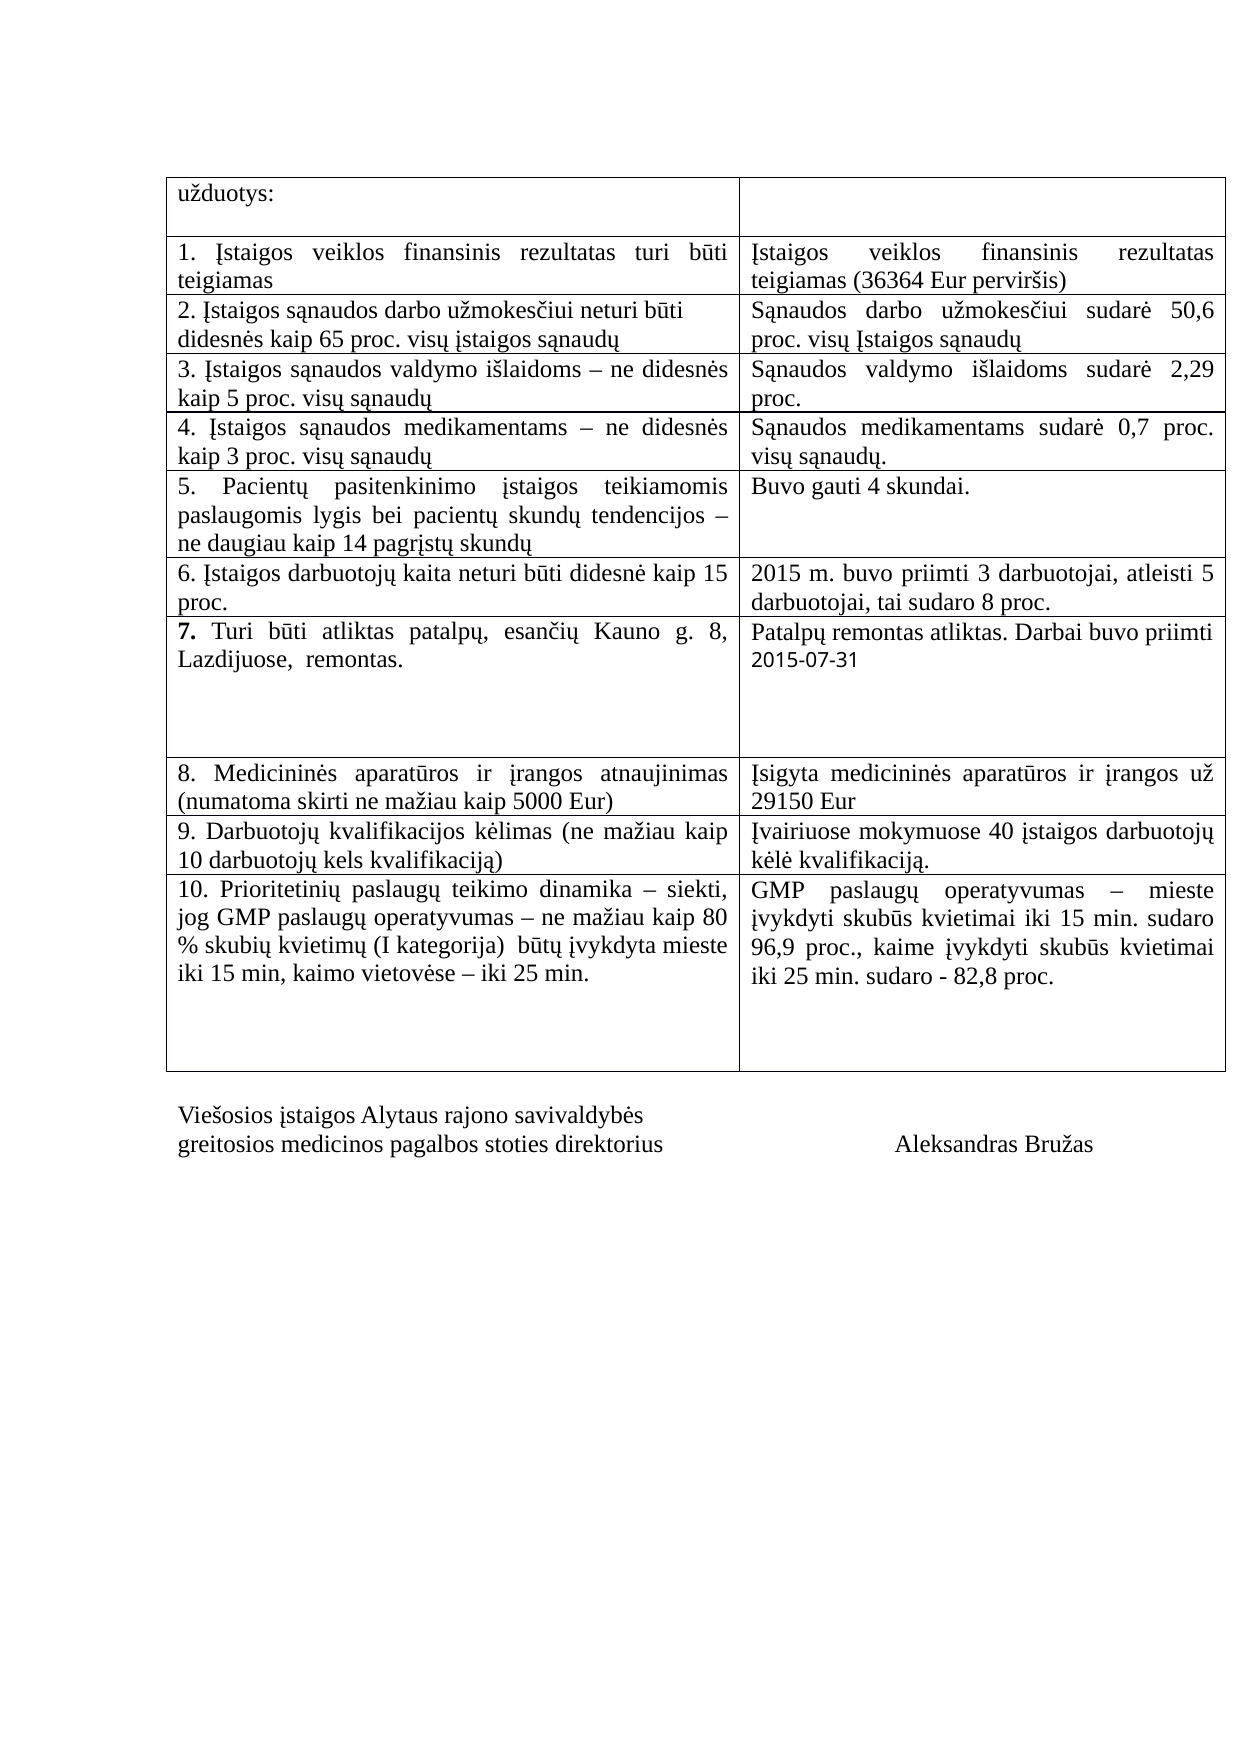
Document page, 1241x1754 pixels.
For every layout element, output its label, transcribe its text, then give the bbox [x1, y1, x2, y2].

table_cell 9. Darbuotojų kvalifikacijos kėlimas (ne mažiau kaip 10 darbuotojų kels kvalifikaciją) [167, 816, 739, 874]
table_cell 8. Medicininės aparatūros ir įrangos atnaujinimas (numatoma skirti ne mažiau kaip 5000 Eur) [167, 758, 739, 815]
table_cell 7. Turi būti atliktas patalpų, esančių Kauno g. 8, Lazdijuose, remontas. [167, 617, 739, 757]
table_cell 4. Įstaigos sąnaudos medikamentams – ne didesnės kaip 3 proc. visų sąnaudų [167, 413, 739, 470]
table_cell Sąnaudos medikamentams sudarė 0,7 proc. visų sąnaudų. [740, 413, 1225, 470]
table_cell GMP paslaugų operatyvumas – mieste įvykdyti skubūs kvietimai iki 15 min. sudaro 96,9 proc., kaime įvykdyti skubūs kvietimai iki 25 min. sudaro - 82,8 proc. [740, 875, 1225, 1071]
text greitosios medicinos pagalbos stoties direktorius Aleksandras Bružas [177, 1129, 1219, 1158]
table_header užduotys: [167, 178, 739, 236]
table_cell 6. Įstaigos darbuotojų kaita neturi būti didesnė kaip 15 proc. [167, 558, 739, 616]
table_cell 5. Pacientų pasitenkinimo įstaigos teikiamomis paslaugomis lygis bei pacientų skundų tendencijos – ne daugiau kaip 14 pagrįstų skundų [167, 471, 739, 557]
table_cell 1. Įstaigos veiklos finansinis rezultatas turi būti teigiamas [167, 237, 739, 294]
table_cell 3. Įstaigos sąnaudos valdymo išlaidoms – ne didesnės kaip 5 proc. visų sąnaudų [167, 354, 739, 411]
text Viešosios įstaigos Alytaus rajono savivaldybės [177, 1101, 1219, 1129]
table_cell Buvo gauti 4 skundai. [740, 471, 1225, 557]
table_cell Įstaigos veiklos finansinis rezultatas teigiamas (36364 Eur perviršis) [740, 237, 1225, 294]
table_cell Sąnaudos valdymo išlaidoms sudarė 2,29 proc. [740, 354, 1225, 411]
table_cell Įsigyta medicininės aparatūros ir įrangos už 29150 Eur [740, 758, 1225, 815]
table_header [740, 178, 1225, 236]
table_cell 10. Prioritetinių paslaugų teikimo dinamika – siekti, jog GMP paslaugų operatyvumas – ne mažiau kaip 80 % skubių kvietimų (I kategorija) būtų įvykdyta mieste iki 15 min, kaimo vietovėse – iki 25 min. [167, 875, 739, 1071]
table_cell 2. Įstaigos sąnaudos darbo užmokesčiui neturi būti didesnės kaip 65 proc. visų įstaigos sąnaudų [167, 295, 739, 353]
table_cell Sąnaudos darbo užmokesčiui sudarė 50,6 proc. visų Įstaigos sąnaudų [740, 295, 1225, 353]
table_cell Įvairiuose mokymuose 40 įstaigos darbuotojų kėlė kvalifikaciją. [740, 816, 1225, 874]
table_cell Patalpų remontas atliktas. Darbai buvo priimti 2015-07-31 [740, 617, 1225, 757]
table_cell 2015 m. buvo priimti 3 darbuotojai, atleisti 5 darbuotojai, tai sudaro 8 proc. [740, 558, 1225, 616]
